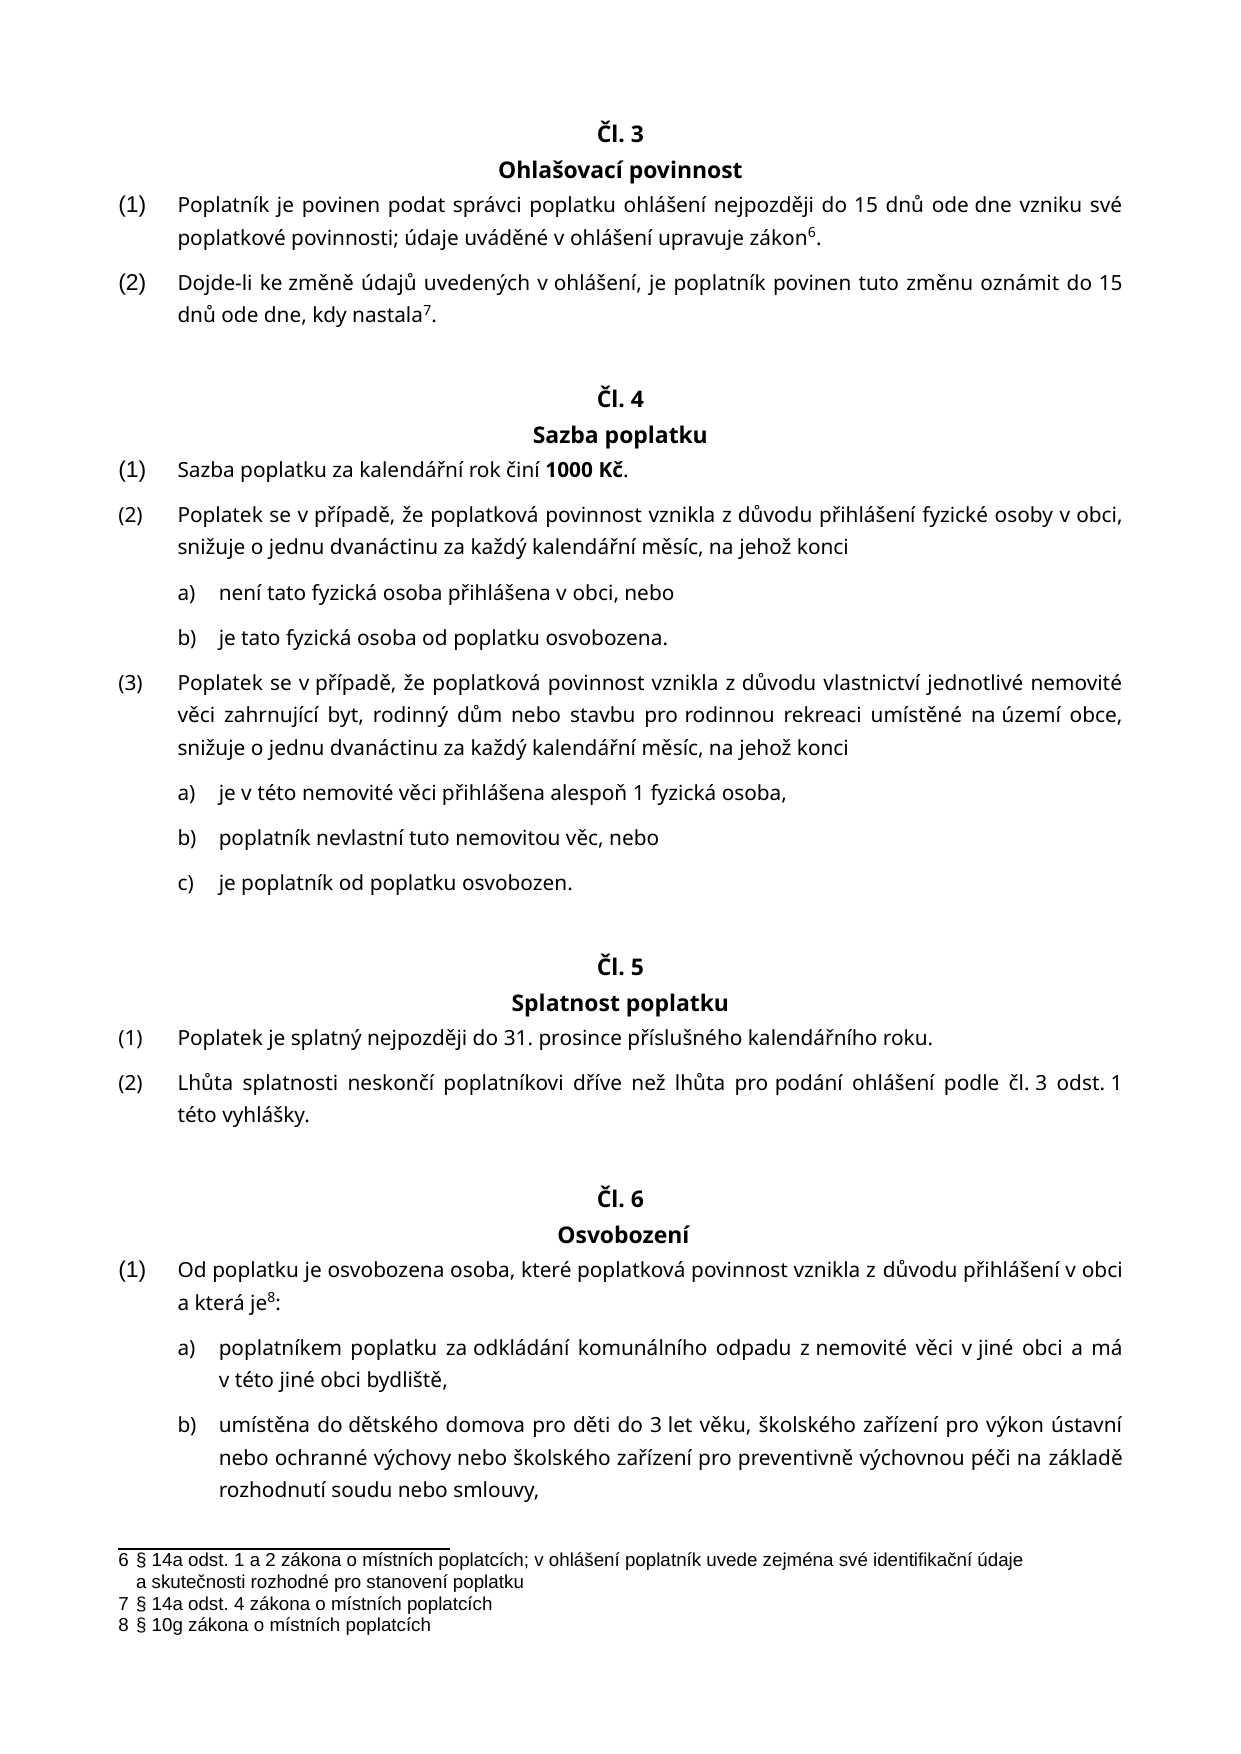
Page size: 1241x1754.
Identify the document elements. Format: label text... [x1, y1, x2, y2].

list Od poplatku je osvobozena osoba, které poplatková povinnost vznikla z důvodu přihlášení v obci a která je: [118, 1255, 1122, 1316]
list § 10g zákona o místních poplatcích [118, 1614, 1122, 1635]
subtitle Čl. 5 Splatnost poplatku [118, 951, 1122, 1018]
list Sazba poplatku za kalendářní rok činí 1000 Kč. [118, 455, 1122, 483]
list Poplatník je povinen podat správci poplatku ohlášení nejpozději do 15 dnů ode dne vzniku své poplatkové povinnosti; údaje uváděné v ohlášení upravuje zákon. [118, 190, 1122, 251]
subtitle Čl. 6 Osvobození [118, 1183, 1122, 1250]
list je poplatník od poplatku osvobozen. [177, 868, 1122, 897]
list Poplatek je splatný nejpozději do 31. prosince příslušného kalendářního roku. [118, 1023, 1122, 1051]
list Poplatek se v případě, že poplatková povinnost vznikla z důvodu přihlášení fyzické osoby v obci, snižuje o jednu dvanáctinu za každý kalendářní měsíc, na jehož konci [118, 500, 1122, 561]
subtitle Čl. 4 Sazba poplatku [118, 383, 1122, 450]
list není tato fyzická osoba přihlášena v obci, nebo [177, 578, 1122, 606]
list je tato fyzická osoba od poplatku osvobozena. [177, 623, 1122, 651]
list umístěna do dětského domova pro děti do 3 let věku, školského zařízení pro výkon ústavní nebo ochranné výchovy nebo školského zařízení pro preventivně výchovnou péči na základě rozhodnutí soudu nebo smlouvy, [177, 1410, 1122, 1504]
list § 14a odst. 1 a 2 zákona o místních poplatcích; v ohlášení poplatník uvede zejména své identifikační údaje a skutečnosti rozhodné pro stanovení poplatku [118, 1549, 1122, 1592]
list Dojde-li ke změně údajů uvedených v ohlášení, je poplatník povinen tuto změnu oznámit do 15 dnů ode dne, kdy nastala. [118, 268, 1122, 329]
list § 14a odst. 4 zákona o místních poplatcích [118, 1592, 1122, 1614]
list poplatníkem poplatku za odkládání komunálního odpadu z nemovité věci v jiné obci a má v této jiné obci bydliště, [177, 1333, 1122, 1394]
list Lhůta splatnosti neskončí poplatníkovi dříve než lhůta pro podání ohlášení podle čl. 3 odst. 1 této vyhlášky. [118, 1068, 1122, 1129]
list je v této nemovité věci přihlášena alespoň 1 fyzická osoba, [177, 778, 1122, 807]
list Poplatek se v případě, že poplatková povinnost vznikla z důvodu vlastnictví jednotlivé nemovité věci zahrnující byt, rodinný dům nebo stavbu pro rodinnou rekreaci umístěné na území obce, snižuje o jednu dvanáctinu za každý kalendářní měsíc, na jehož konci [118, 668, 1122, 761]
subtitle Čl. 3 Ohlašovací povinnost [118, 118, 1122, 185]
list poplatník nevlastní tuto nemovitou věc, nebo [177, 823, 1122, 852]
